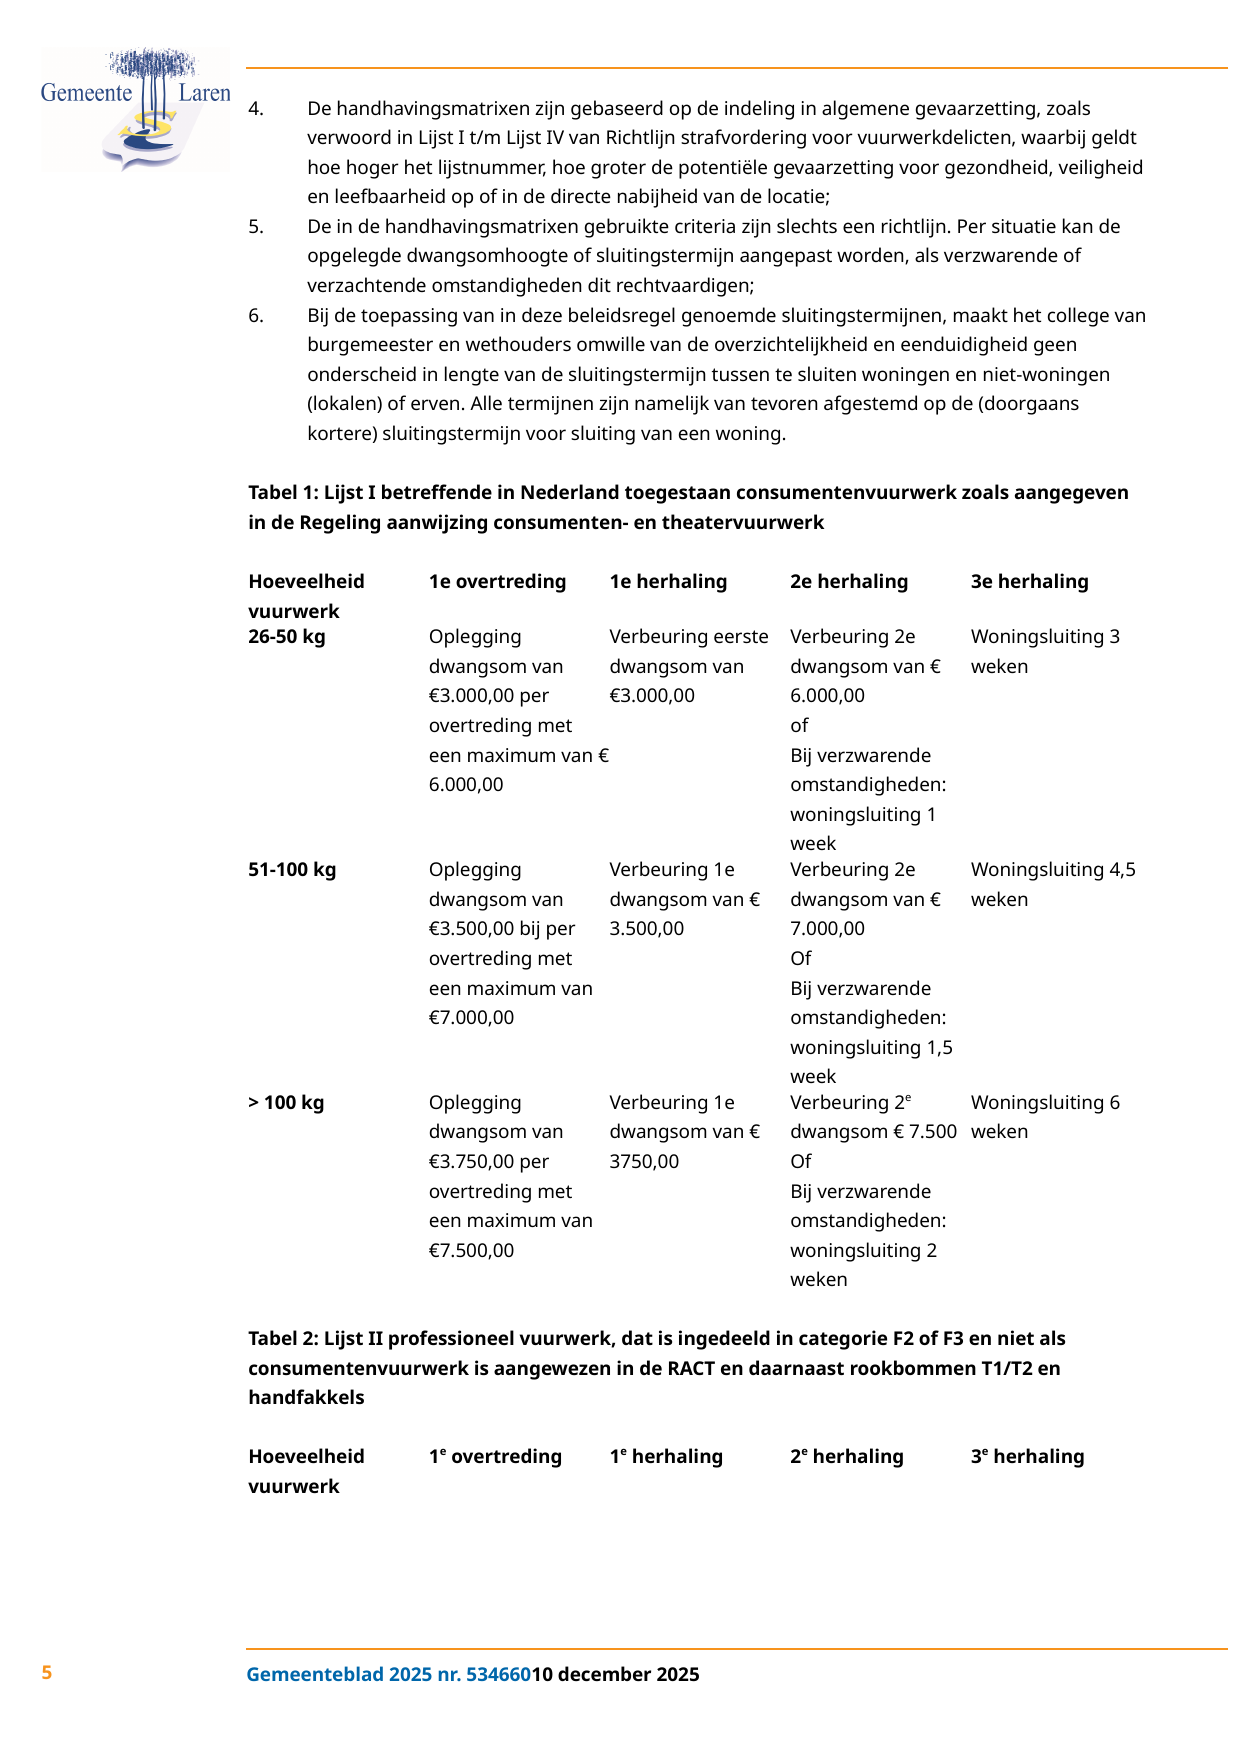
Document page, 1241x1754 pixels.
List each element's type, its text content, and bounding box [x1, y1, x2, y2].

table_cell Woningsluiting 6 weken [971, 1089, 1152, 1292]
list De handhavingsmatrixen zijn gebaseerd op de indeling in algemene gevaarzetting, zoals verwoord in Lijst I t/m Lijst IV van Richtlijn strafvordering voor vuurwerkdelicten, waarbij geldt hoe hoger het lijstnummer, hoe groter de potentiële gevaarzetting voor gezondheid, veiligheid en leefbaarheid op of in de directe nabijheid van de locatie; [248, 95, 1152, 209]
table_cell > 100 kg [248, 1089, 429, 1292]
table_header 1e herhaling [609, 1444, 790, 1499]
table_header 1e overtreding [429, 568, 609, 623]
table_cell Verbeuring 2e dwangsom van € 6.000,00 of Bij verzwarende omstandigheden: woningsluiting 1 week [790, 624, 971, 856]
table_cell 26-50 kg [248, 624, 429, 856]
table_cell Woningsluiting 3 weken [971, 624, 1152, 856]
table_cell Woningsluiting 4,5 weken [971, 856, 1152, 1089]
table_header 1e overtreding [429, 1444, 609, 1499]
table_cell Oplegging dwangsom van €3.500,00 bij per overtreding met een maximum van €7.000,00 [429, 856, 609, 1089]
text Tabel 1: Lijst I betreffende in Nederland toegestaan consumentenvuurwerk zoals aangegeven in de Regeling aanwijzing consumenten- en theatervuurwerk [248, 479, 1152, 535]
table_header 3e herhaling [971, 568, 1152, 623]
list De in de handhavingsmatrixen gebruikte criteria zijn slechts een richtlijn. Per situatie kan de opgelegde dwangsomhoogte of sluitingstermijn aangepast worden, als verzwarende of verzachtende omstandigheden dit rechtvaardigen; [248, 213, 1152, 298]
table_cell Verbeuring eerste dwangsom van €3.000,00 [609, 624, 790, 856]
table_cell Oplegging dwangsom van €3.750,00 per overtreding met een maximum van €7.500,00 [429, 1089, 609, 1292]
table_cell Verbeuring 1e dwangsom van € 3750,00 [609, 1089, 790, 1292]
table_header Hoeveelheid vuurwerk [248, 1444, 429, 1499]
table_cell 51-100 kg [248, 856, 429, 1089]
table_header 1e herhaling [609, 568, 790, 623]
table_header Hoeveelheid vuurwerk [248, 568, 429, 623]
table_cell Verbeuring 1e dwangsom van € 3.500,00 [609, 856, 790, 1089]
picture [41, 47, 231, 172]
table_cell Oplegging dwangsom van €3.000,00 per overtreding met een maximum van € 6.000,00 [429, 624, 609, 856]
table_cell Verbeuring 2e dwangsom van € 7.000,00 Of Bij verzwarende omstandigheden: woningsluiting 1,5 week [790, 856, 971, 1089]
list Bij de toepassing van in deze beleidsregel genoemde sluitingstermijnen, maakt het college van burgemeester en wethouders omwille van de overzichtelijkheid en eenduidigheid geen onderscheid in lengte van de sluitingstermijn tussen te sluiten woningen en niet-woningen (lokalen) of erven. Alle termijnen zijn namelijk van tevoren afgestemd op de (doorgaans kortere) sluitingstermijn voor sluiting van een woning. [248, 302, 1152, 446]
table_header 3e herhaling [971, 1444, 1152, 1499]
table_header 2e herhaling [790, 1444, 971, 1499]
table_header 2e herhaling [790, 568, 971, 623]
table_cell Verbeuring 2e dwangsom € 7.500 Of Bij verzwarende omstandigheden: woningsluiting 2 weken [790, 1089, 971, 1292]
text Tabel 2: Lijst II professioneel vuurwerk, dat is ingedeeld in categorie F2 of F3 en niet als consumentenvuurwerk is aangewezen in de RACT en daarnaast rookbommen T1/T2 en handfakkels [248, 1325, 1152, 1410]
